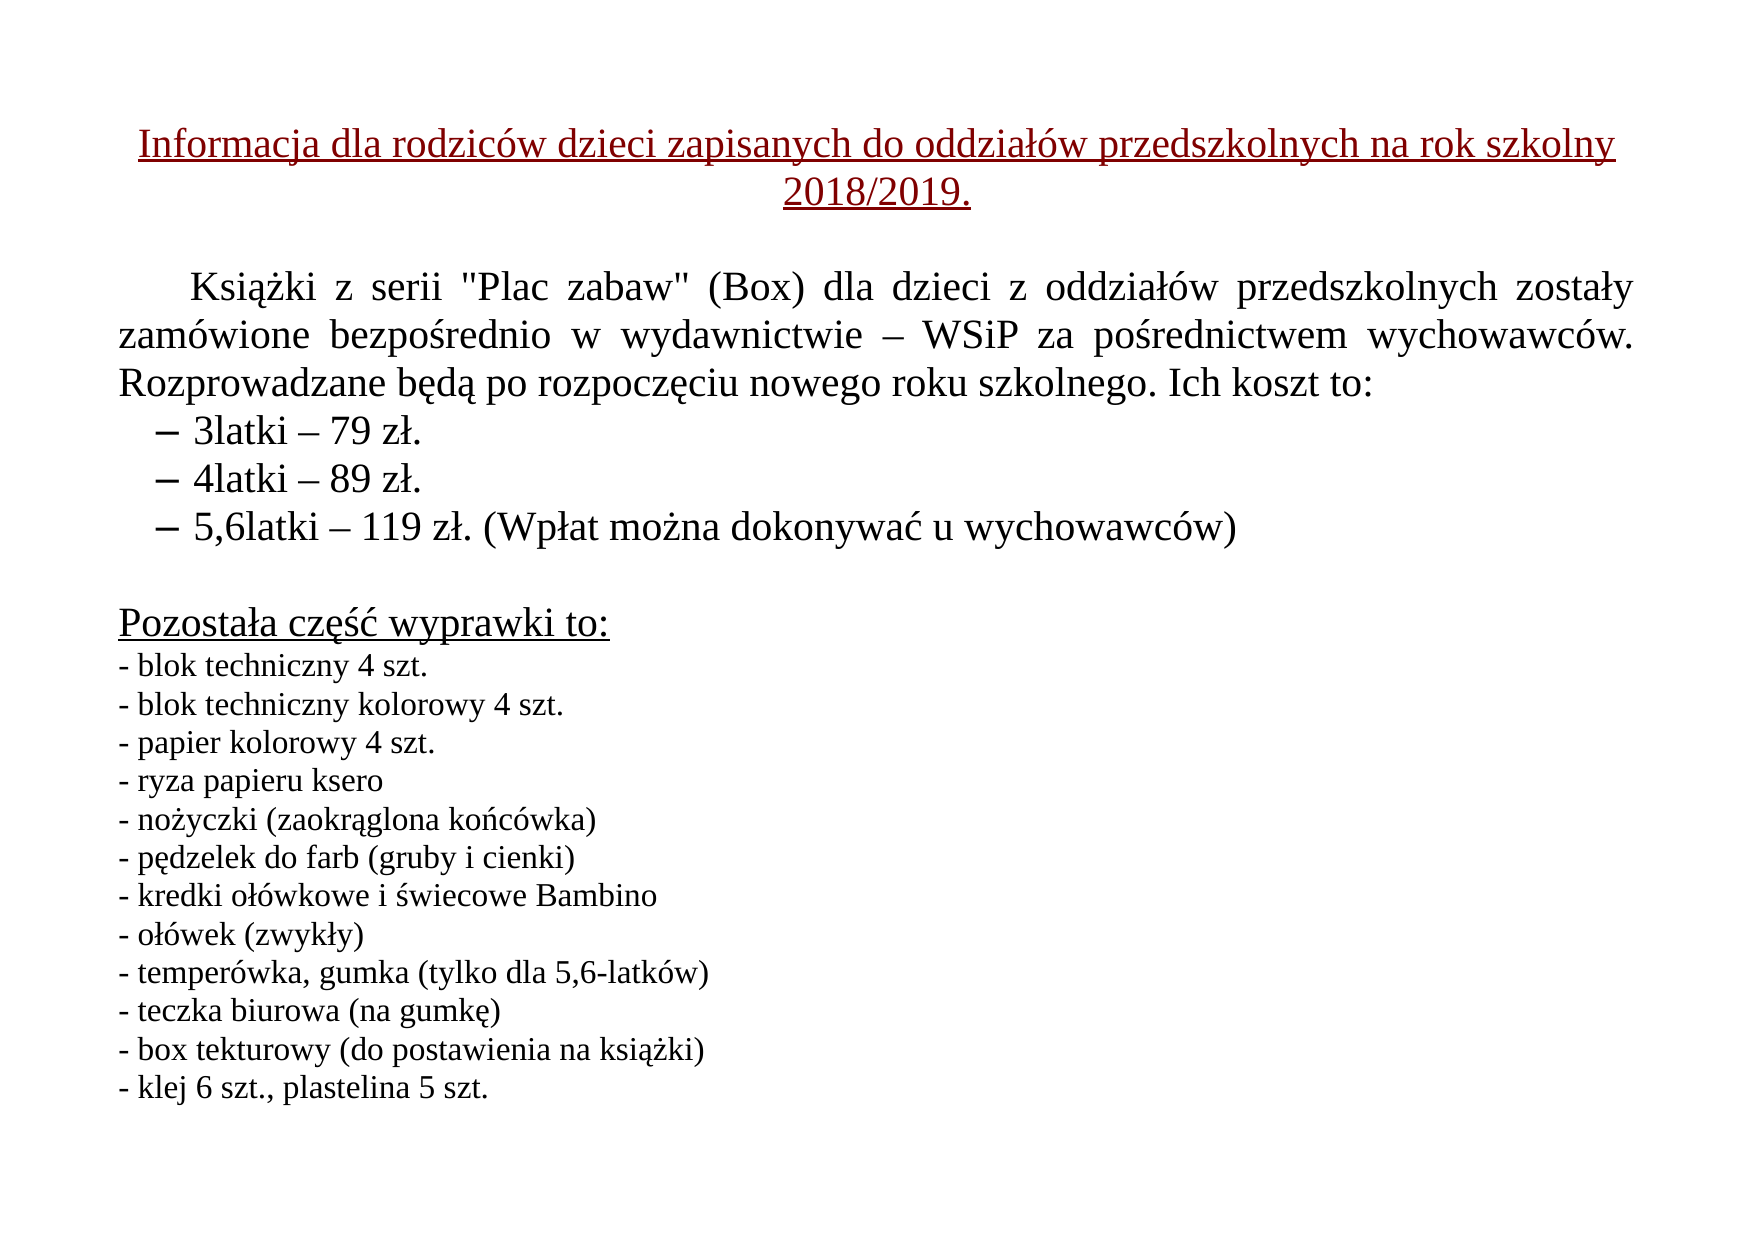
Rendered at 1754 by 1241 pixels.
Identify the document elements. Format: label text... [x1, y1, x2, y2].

text - temperówka, gumka (tylko dla 5,6-latków) [118, 952, 1636, 991]
list 3latki – 79 zł. [156, 406, 1636, 454]
text - kredki ołówkowe i świecowe Bambino [118, 876, 1636, 914]
text - blok techniczny 4 szt. [118, 646, 1636, 684]
text - nożyczki (zaokrąglona końcówka) [118, 799, 1636, 837]
text - teczka biurowa (na gumkę) [118, 991, 1636, 1029]
text - klej 6 szt., plastelina 5 szt. [118, 1067, 1636, 1106]
list 4latki – 89 zł. [156, 454, 1636, 502]
text - ryza papieru ksero [118, 761, 1636, 799]
text Informacja dla rodziców dzieci zapisanych do oddziałów przedszkolnych na rok szkolny 2018/2019. [118, 118, 1636, 214]
text Pozostała część wyprawki to: [118, 598, 1636, 646]
text Książki z serii "Plac zabaw" (Box) dla dzieci z oddziałów przedszkolnych zostały zamówione bezpośrednio w wydawnictwie – WSiP za pośrednictwem wychowawców. Rozprowadzane będą po rozpoczęciu nowego roku szkolnego. Ich koszt to: [118, 262, 1636, 406]
text - blok techniczny kolorowy 4 szt. [118, 684, 1636, 722]
list 5,6latki – 119 zł. (Wpłat można dokonywać u wychowawców) [156, 502, 1636, 550]
text - box tekturowy (do postawienia na książki) [118, 1029, 1636, 1067]
text - ołówek (zwykły) [118, 914, 1636, 952]
text - papier kolorowy 4 szt. [118, 722, 1636, 761]
text - pędzelek do farb (gruby i cienki) [118, 837, 1636, 876]
